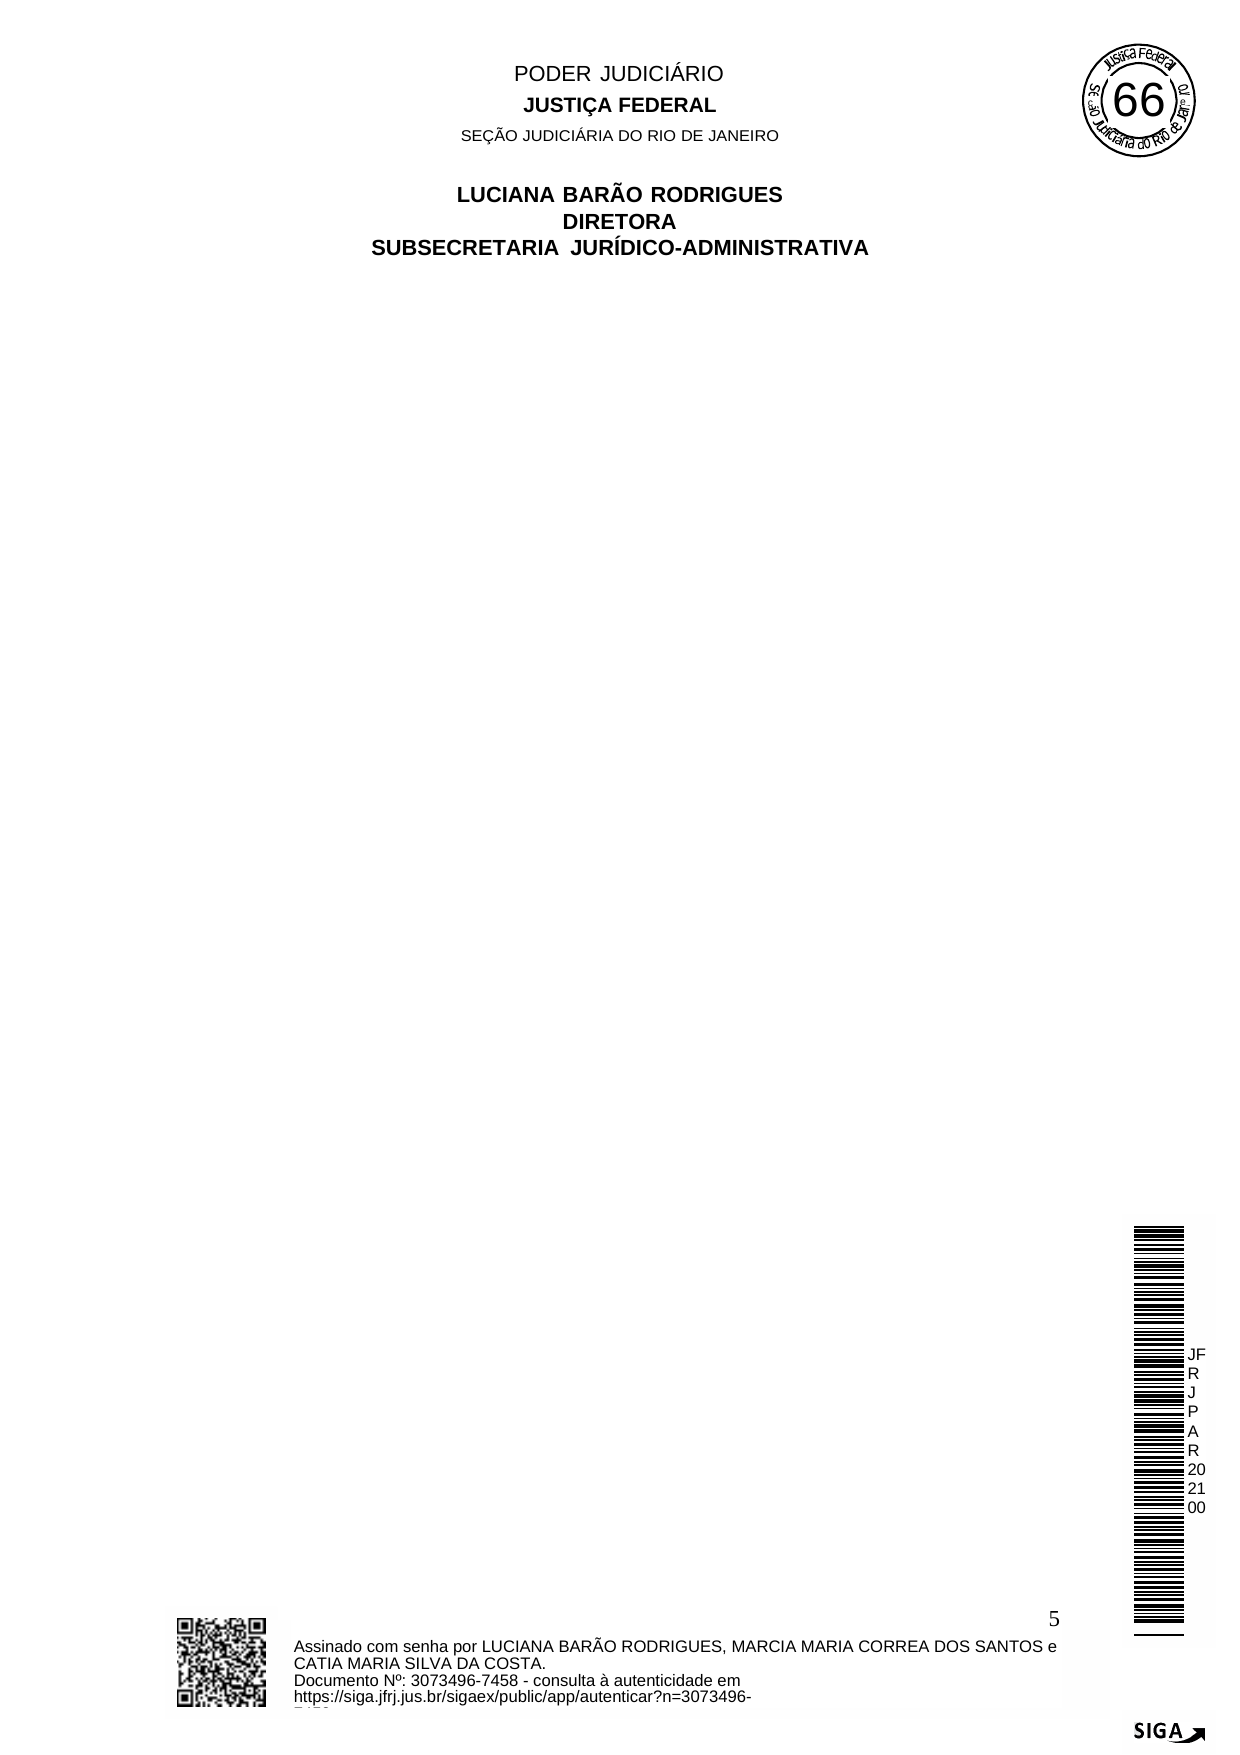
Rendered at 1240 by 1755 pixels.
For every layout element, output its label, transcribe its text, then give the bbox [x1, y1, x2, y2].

text e [1180, 96, 1192, 105]
text ç [1088, 97, 1100, 106]
text JFRJPAR202100466A [1187, 1345, 1206, 1517]
text LUCIANA BARÃO RODRIGUES DIRETORA [408, 182, 831, 234]
text SUBSECRETARIA JURÍDICO-ADMINISTRATIVA [369, 235, 871, 260]
